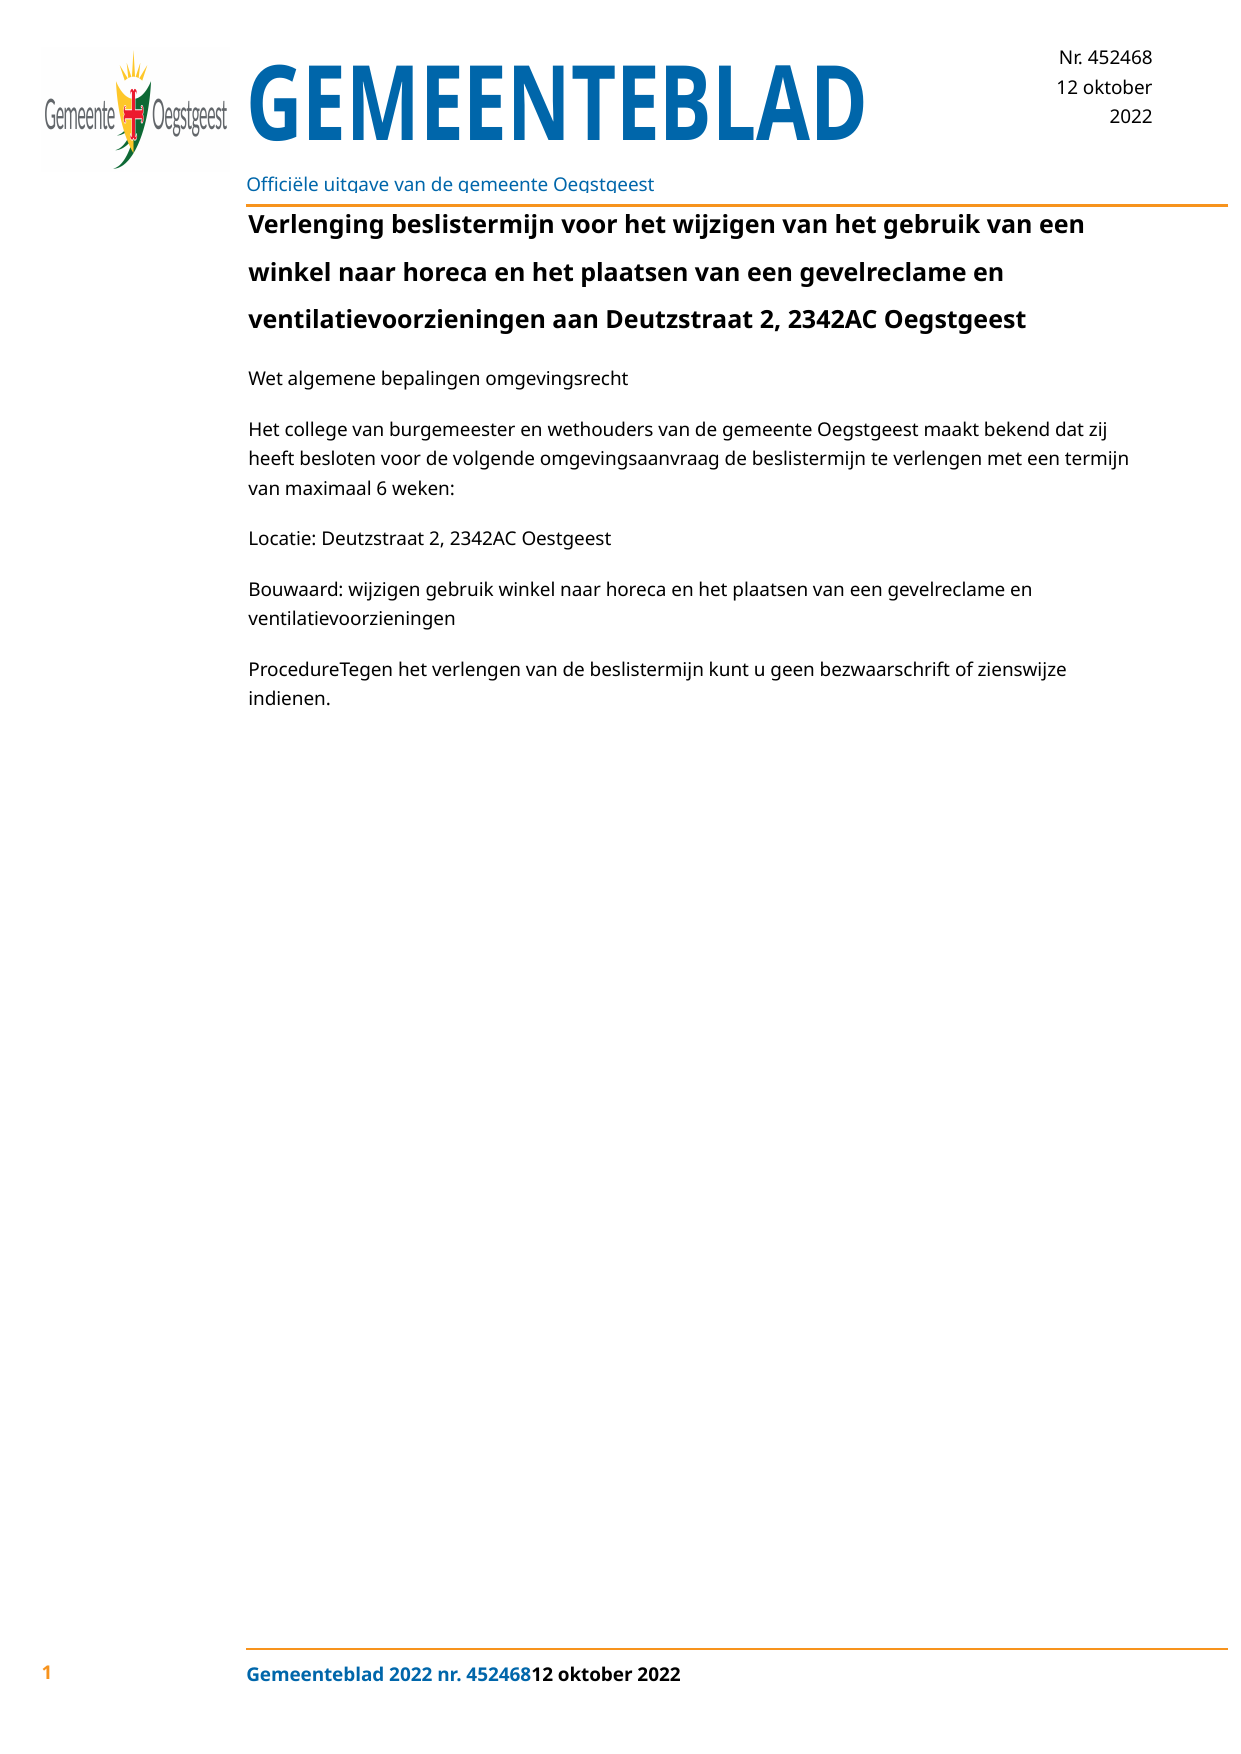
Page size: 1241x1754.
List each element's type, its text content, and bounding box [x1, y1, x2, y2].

text ProcedureTegen het verlengen van de beslistermijn kunt u geen bezwaarschrift of zienswijze indienen. [248, 656, 1152, 711]
text Verlenging beslistermijn voor het wijzigen van het gebruik van een winkel naar horeca en het plaatsen van een gevelreclame en ventilatievoorzieningen aan Deutzstraat 2, 2342AC Oegstgeest [248, 207, 1152, 336]
text Het college van burgemeester en wethouders van de gemeente Oegstgeest maakt bekend dat zij heeft besloten voor de volgende omgevingsaanvraag de beslistermijn te verlengen met een termijn van maximaal 6 weken: [248, 416, 1152, 501]
text Wet algemene bepalingen omgevingsrecht [248, 366, 1152, 391]
picture [41, 47, 231, 172]
text Bouwaard: wijzigen gebruik winkel naar horeca en het plaatsen van een gevelreclame en ventilatievoorzieningen [248, 576, 1152, 631]
text Locatie: Deutzstraat 2, 2342AC Oestgeest [248, 526, 1152, 551]
